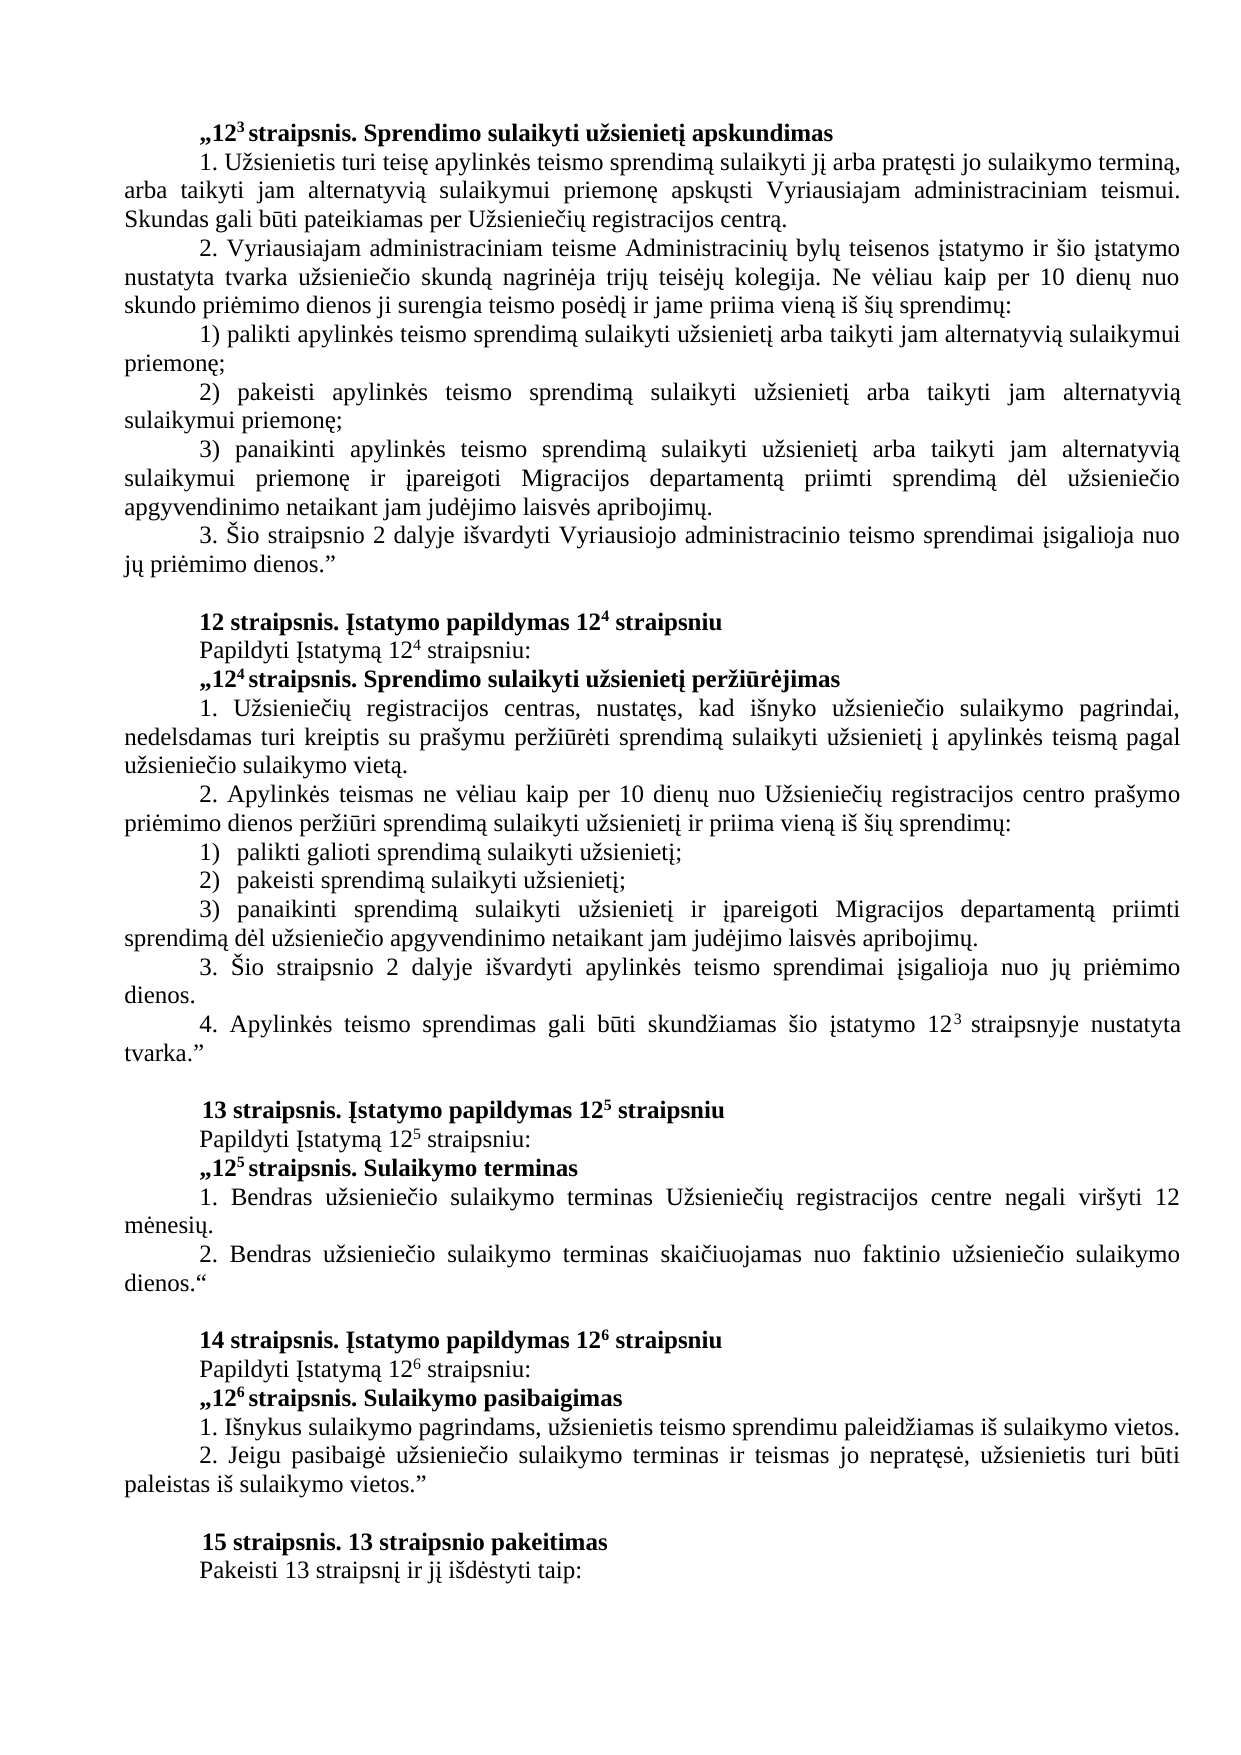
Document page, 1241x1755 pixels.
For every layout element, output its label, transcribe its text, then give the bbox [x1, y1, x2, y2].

text 15 straipsnis. 13 straipsnio pakeitimas [124, 1527, 1181, 1556]
text 2) pakeisti sprendimą sulaikyti užsienietį; [199, 866, 1181, 894]
text Pakeisti 13 straipsnį ir jį išdėstyti taip: [124, 1556, 1181, 1584]
text 1. Bendras užsieniečio sulaikymo terminas Užsieniečių registracijos centre negali viršyti 12 mėnesių. [124, 1182, 1181, 1239]
text 1. Užsienietis turi teisę apylinkės teismo sprendimą sulaikyti jį arba pratęsti jo sulaikymo terminą, arba taikyti jam alternatyvią sulaikymui priemonę apskųsti Vyriausiajam administraciniam teismui. Skundas gali būti pateikiamas per Užsieniečių registracijos centrą. [124, 147, 1181, 233]
text 2. Apylinkės teismas ne vėliau kaip per 10 dienų nuo Užsieniečių registracijos centro prašymo priėmimo dienos peržiūri sprendimą sulaikyti užsienietį ir priima vieną iš šių sprendimų: [124, 779, 1181, 837]
text „126 straipsnis. Sulaikymo pasibaigimas [124, 1383, 1181, 1412]
text 12 straipsnis. Įstatymo papildymas 124 straipsniu [124, 607, 1181, 636]
text 2) pakeisti apylinkės teismo sprendimą sulaikyti užsienietį arba taikyti jam alternatyvią sulaikymui priemonę; [124, 377, 1181, 434]
text Papildyti Įstatymą 126 straipsniu: [124, 1354, 1181, 1383]
text 4. Apylinkės teismo sprendimas gali būti skundžiamas šio įstatymo 123 straipsnyje nustatyta tvarka.” [124, 1009, 1181, 1067]
text 1) palikti galioti sprendimą sulaikyti užsienietį; [199, 837, 1181, 866]
text 3. Šio straipsnio 2 dalyje išvardyti apylinkės teismo sprendimai įsigalioja nuo jų priėmimo dienos. [124, 952, 1181, 1009]
text 1) palikti apylinkės teismo sprendimą sulaikyti užsienietį arba taikyti jam alternatyvią sulaikymui priemonę; [124, 319, 1181, 377]
text „124 straipsnis. Sprendimo sulaikyti užsienietį peržiūrėjimas [124, 664, 1181, 693]
text „123 straipsnis. Sprendimo sulaikyti užsienietį apskundimas [124, 118, 1181, 147]
text „125 straipsnis. Sulaikymo terminas [124, 1153, 1181, 1182]
text 1. Užsieniečių registracijos centras, nustatęs, kad išnyko užsieniečio sulaikymo pagrindai, nedelsdamas turi kreiptis su prašymu peržiūrėti sprendimą sulaikyti užsienietį į apylinkės teismą pagal užsieniečio sulaikymo vietą. [124, 693, 1181, 779]
text 13 straipsnis. Įstatymo papildymas 125 straipsniu [124, 1096, 1181, 1124]
text 2. Vyriausiajam administraciniam teisme Administracinių bylų teisenos įstatymo ir šio įstatymo nustatyta tvarka užsieniečio skundą nagrinėja trijų teisėjų kolegija. Ne vėliau kaip per 10 dienų nuo skundo priėmimo dienos ji surengia teismo posėdį ir jame priima vieną iš šių sprendimų: [124, 233, 1181, 319]
text 14 straipsnis. Įstatymo papildymas 126 straipsniu [124, 1326, 1181, 1354]
text 3) panaikinti sprendimą sulaikyti užsienietį ir įpareigoti Migracijos departamentą priimti sprendimą dėl užsieniečio apgyvendinimo netaikant jam judėjimo laisvės apribojimų. [124, 894, 1181, 952]
text 3. Šio straipsnio 2 dalyje išvardyti Vyriausiojo administracinio teismo sprendimai įsigalioja nuo jų priėmimo dienos.” [124, 521, 1181, 578]
text Papildyti Įstatymą 125 straipsniu: [124, 1124, 1181, 1153]
text Papildyti Įstatymą 124 straipsniu: [124, 636, 1181, 664]
text 1. Išnykus sulaikymo pagrindams, užsienietis teismo sprendimu paleidžiamas iš sulaikymo vietos. [124, 1412, 1181, 1441]
text 3) panaikinti apylinkės teismo sprendimą sulaikyti užsienietį arba taikyti jam alternatyvią sulaikymui priemonę ir įpareigoti Migracijos departamentą priimti sprendimą dėl užsieniečio apgyvendinimo netaikant jam judėjimo laisvės apribojimų. [124, 434, 1181, 521]
text 2. Bendras užsieniečio sulaikymo terminas skaičiuojamas nuo faktinio užsieniečio sulaikymo dienos.“ [124, 1239, 1181, 1297]
text 2. Jeigu pasibaigė užsieniečio sulaikymo terminas ir teismas jo nepratęsė, užsienietis turi būti paleistas iš sulaikymo vietos.” [124, 1441, 1181, 1498]
